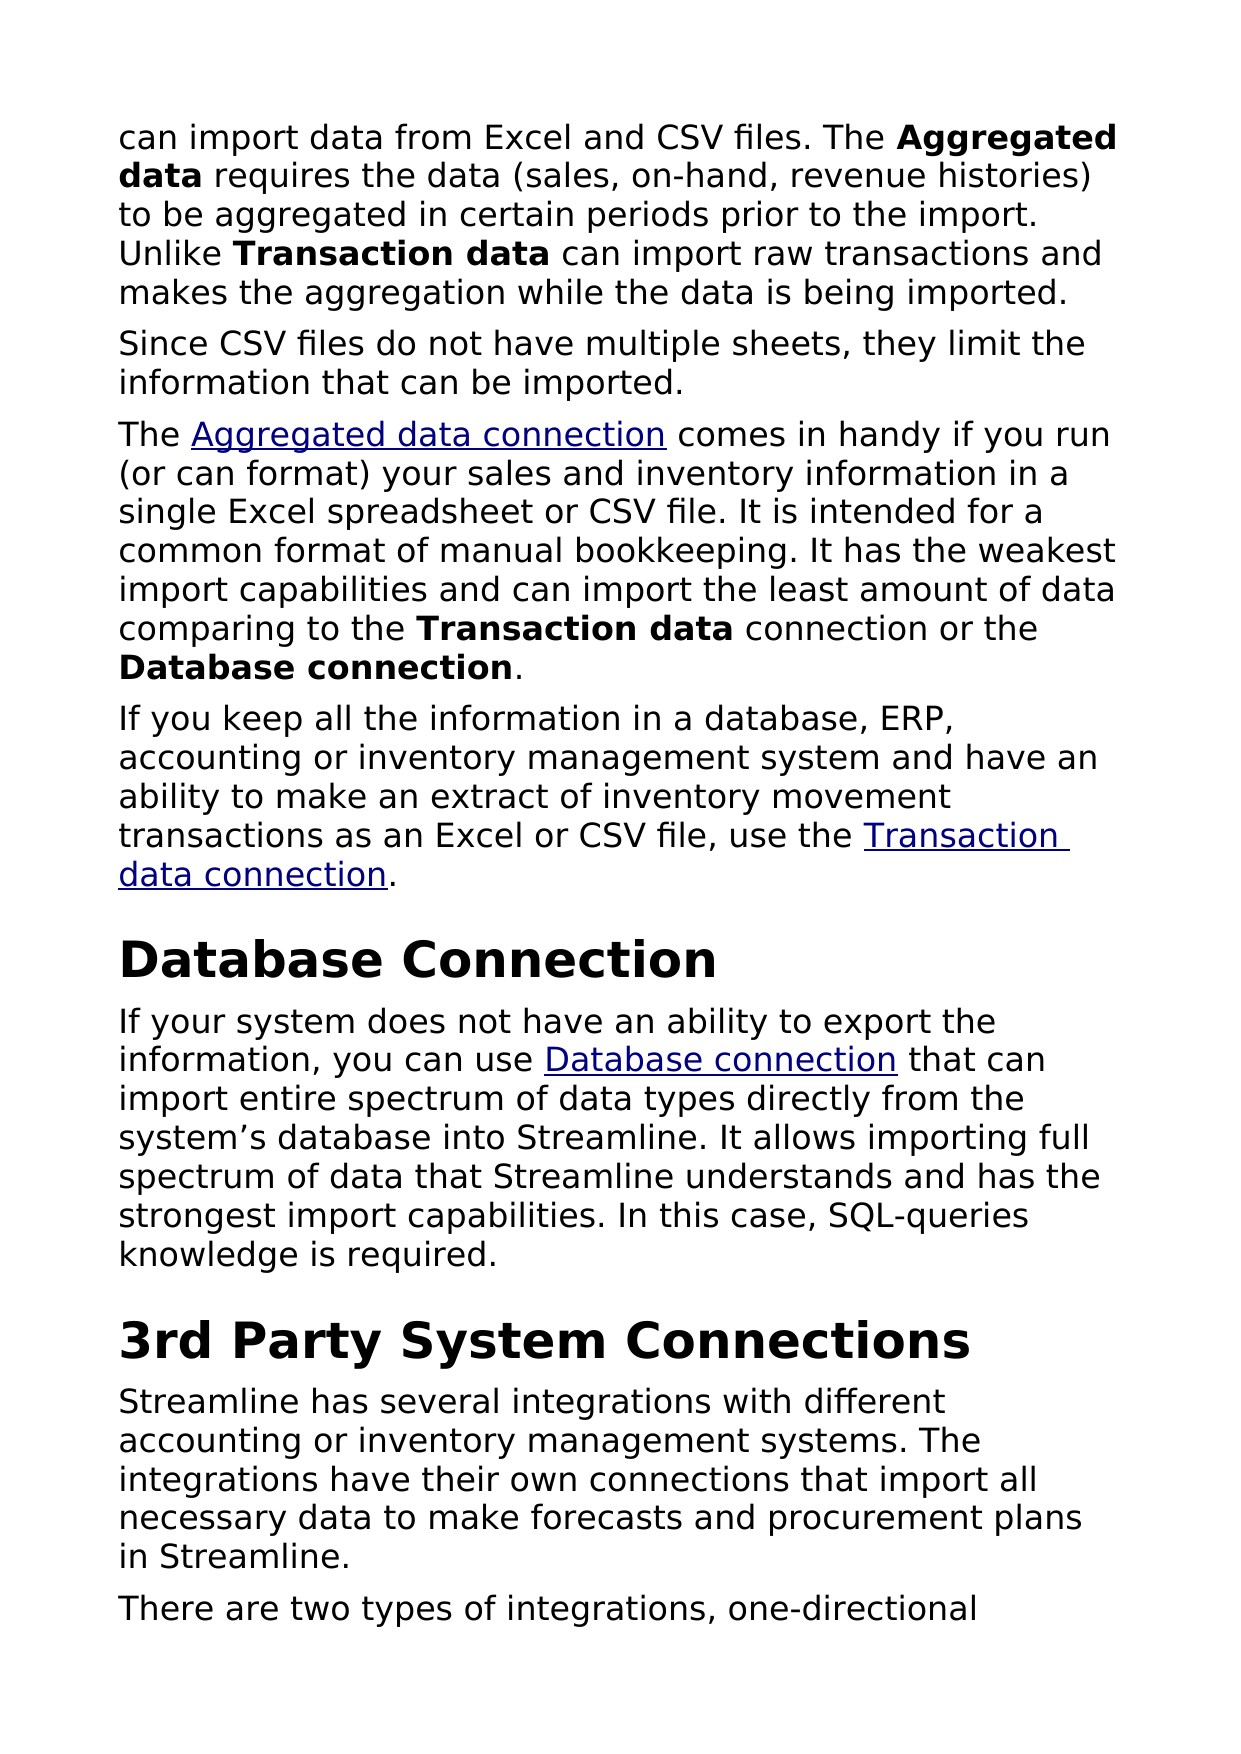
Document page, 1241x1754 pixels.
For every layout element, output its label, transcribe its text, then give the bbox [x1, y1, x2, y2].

text If your system does not have an ability to export the information, you can use Database connection that can import entire spectrum of data types directly from the system’s database into Streamline. It allows importing full spectrum of data that Streamline understands and has the strongest import capabilities. In this case, SQL-queries knowledge is required. [118, 1002, 1122, 1274]
subtitle 3rd Party System Connections [118, 1312, 1122, 1370]
text can import data from Excel and CSV files. The Aggregated data requires the data (sales, on-hand, revenue histories) to be aggregated in certain periods prior to the import. Unlike Transaction data can import raw transactions and makes the aggregation while the data is being imported. [118, 118, 1122, 312]
text Streamline has several integrations with different accounting or inventory management systems. The integrations have their own connections that import all necessary data to make forecasts and procurement plans in Streamline. [118, 1382, 1122, 1577]
text If you keep all the information in a database, ERP, accounting or inventory management system and have an ability to make an extract of inventory movement transactions as an Excel or CSV file, use the Transaction data connection. [118, 699, 1122, 894]
text There are two types of integrations, one-directional [118, 1589, 1122, 1628]
subtitle Database Connection [118, 931, 1122, 989]
text Since CSV files do not have multiple sheets, they limit the information that can be imported. [118, 325, 1122, 403]
text The Aggregated data connection comes in handy if you run (or can format) your sales and inventory information in a single Excel spreadsheet or CSV file. It is intended for a common format of manual bookkeeping. It has the weakest import capabilities and can import the least amount of data comparing to the Transaction data connection or the Database connection. [118, 415, 1122, 687]
